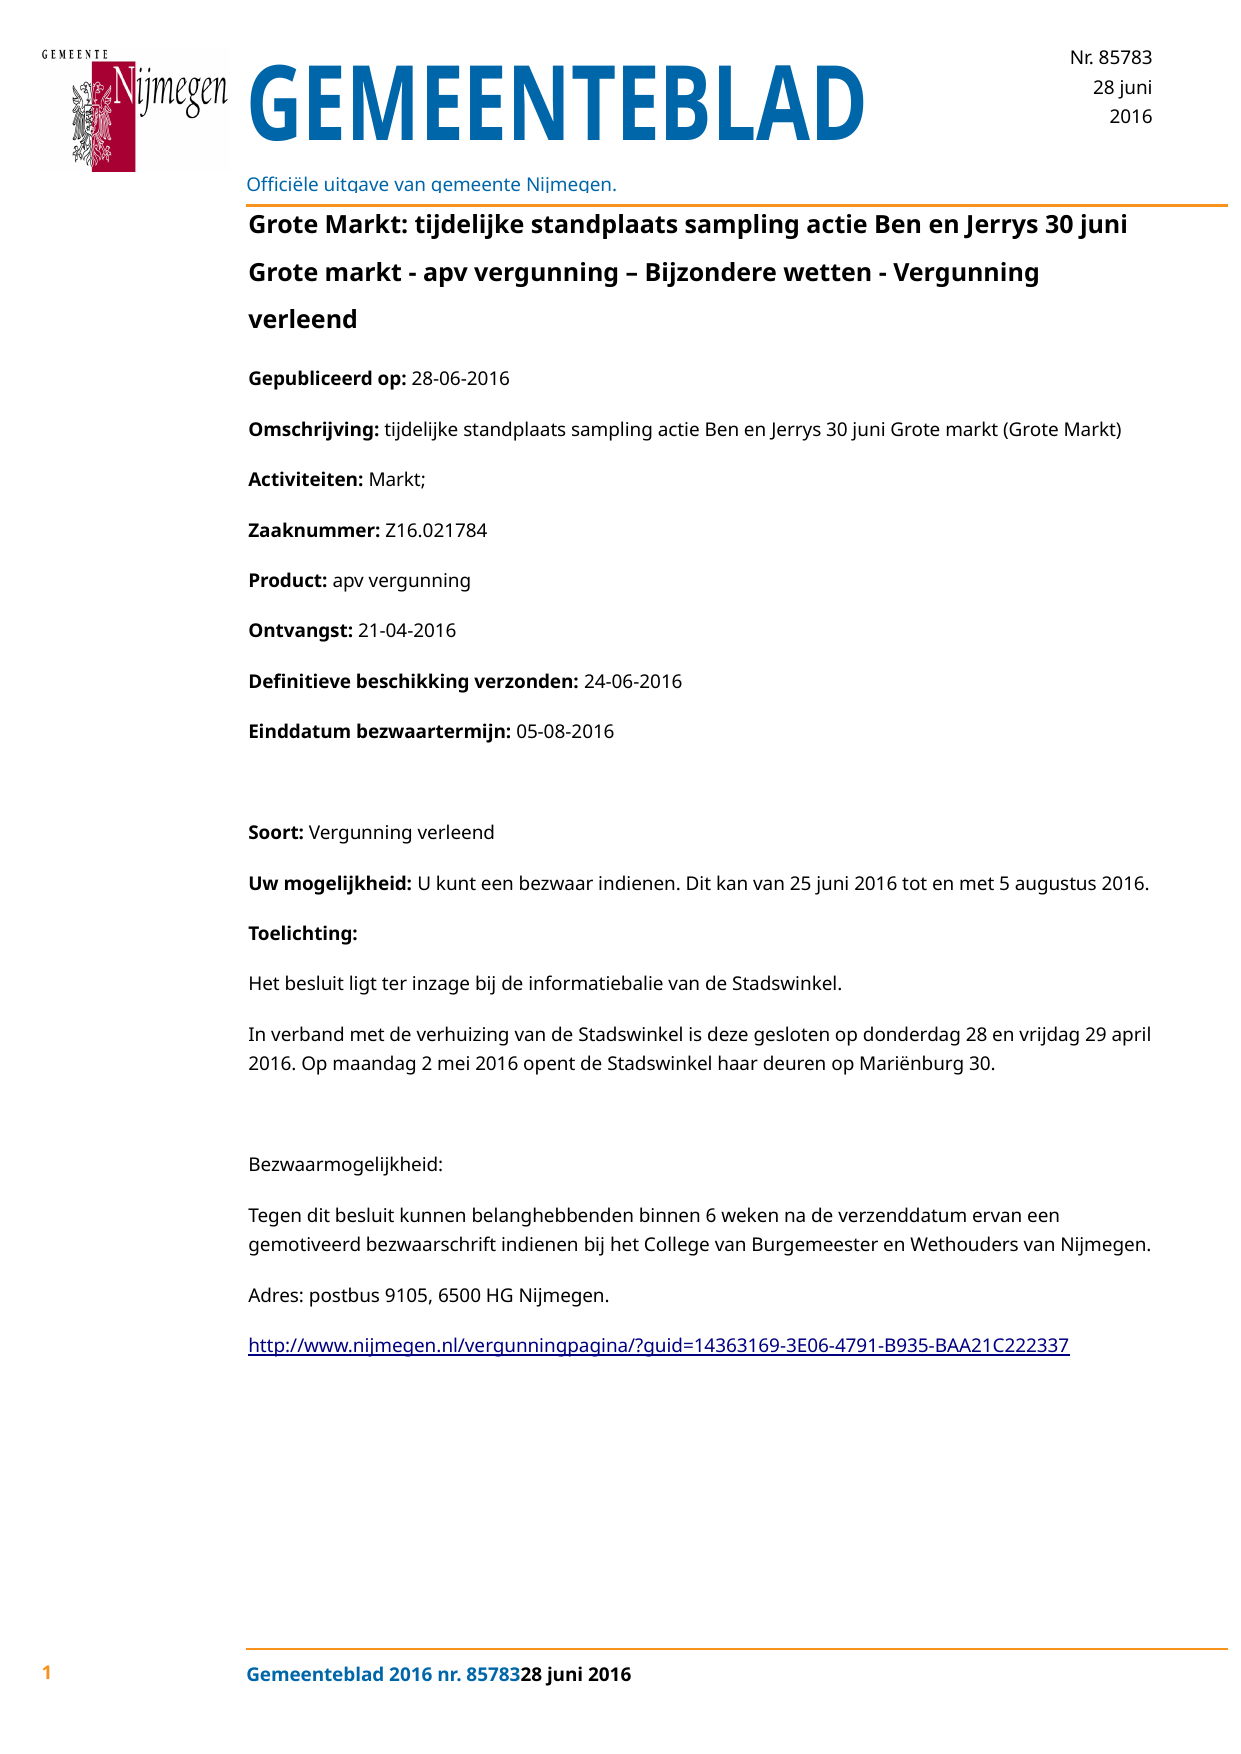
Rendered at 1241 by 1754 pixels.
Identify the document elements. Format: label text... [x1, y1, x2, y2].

text Omschrijving: tijdelijke standplaats sampling actie Ben en Jerrys 30 juni Grote markt (Grote Markt) [248, 416, 1152, 442]
text Het besluit ligt ter inzage bij de informatiebalie van de Stadswinkel. [248, 971, 1152, 996]
text Gepubliceerd op: 28-06-2016 [248, 366, 1152, 391]
text In verband met de verhuizing van de Stadswinkel is deze gesloten op donderdag 28 en vrijdag 29 april 2016. Op maandag 2 mei 2016 opent de Stadswinkel haar deuren op Mariënburg 30. [248, 1021, 1152, 1076]
text Product: apv vergunning [248, 567, 1152, 593]
text Toelichting: [248, 920, 1152, 946]
text Tegen dit besluit kunnen belanghebbenden binnen 6 weken na de verzenddatum ervan een gemotiveerd bezwaarschrift indienen bij het College van Burgemeester en Wethouders van Nijmegen. [248, 1202, 1152, 1257]
text http://www.nijmegen.nl/vergunningpagina/?guid=14363169-3E06-4791-B935-BAA21C222337 [248, 1332, 1152, 1358]
text Zaaknummer: Z16.021784 [248, 517, 1152, 542]
text Bezwaarmogelijkheid: [248, 1151, 1152, 1177]
text Ontvangst: 21-04-2016 [248, 618, 1152, 643]
text Einddatum bezwaartermijn: 05-08-2016 [248, 718, 1152, 744]
text Uw mogelijkheid: U kunt een bezwaar indienen. Dit kan van 25 juni 2016 tot en met 5 augustus 2016. [248, 870, 1152, 895]
picture [41, 47, 231, 172]
text Grote Markt: tijdelijke standplaats sampling actie Ben en Jerrys 30 juni Grote markt - apv vergunning – Bijzondere wetten - Vergunning verleend [248, 207, 1152, 336]
text Soort: Vergunning verleend [248, 819, 1152, 845]
text Activiteiten: Markt; [248, 466, 1152, 492]
text Adres: postbus 9105, 6500 HG Nijmegen. [248, 1282, 1152, 1307]
text Definitieve beschikking verzonden: 24-06-2016 [248, 668, 1152, 694]
